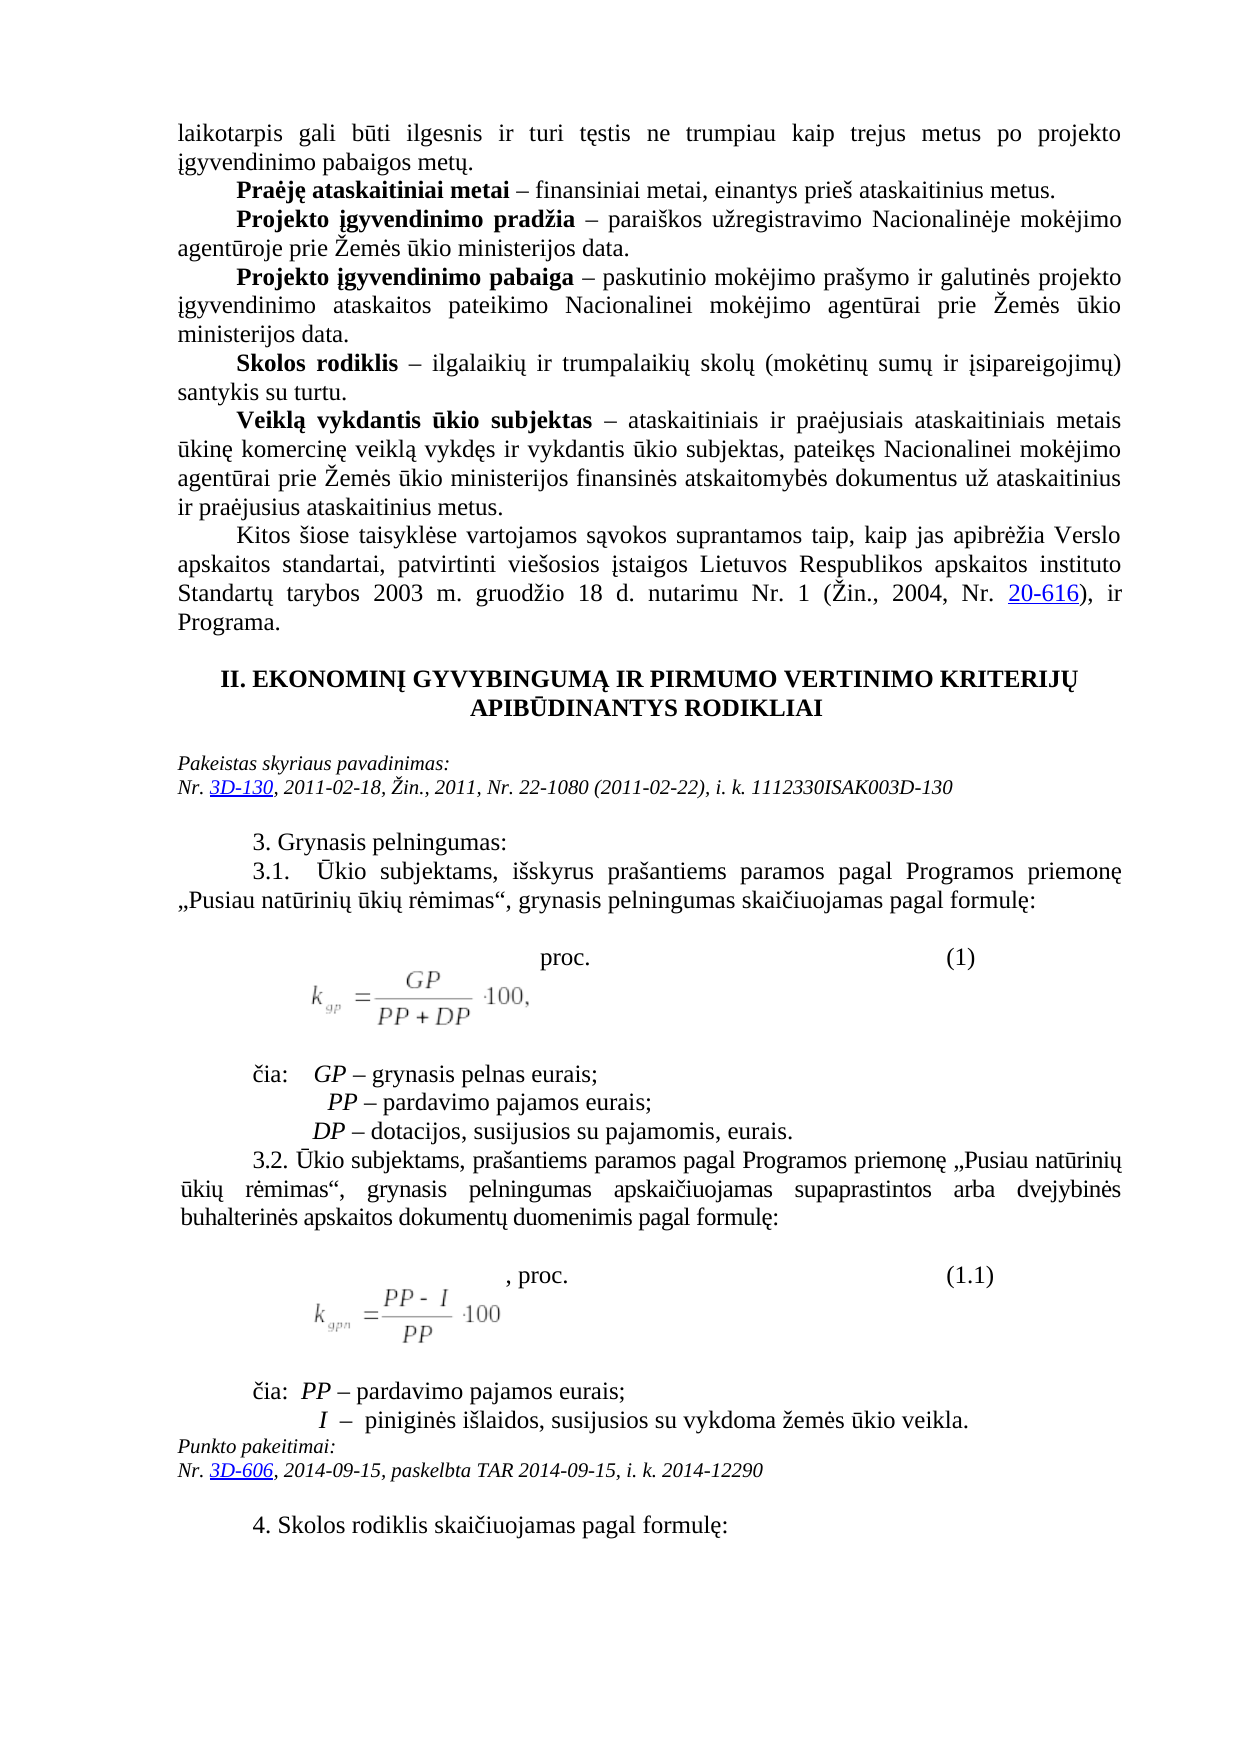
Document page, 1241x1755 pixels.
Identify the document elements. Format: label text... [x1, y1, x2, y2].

text 3.1. Ūkio subjektams, išskyrus prašantiems paramos pagal Programos priemonę „Pusiau natūrinių ūkių rėmimas“, grynasis pelningumas skaičiuojamas pagal formulę: [177, 856, 1122, 914]
text proc. (1) [177, 942, 1122, 1030]
text DP – dotacijos, susijusios su pajamomis, eurais. [177, 1116, 1122, 1145]
text Skolos rodiklis – ilgalaikių ir trumpalaikių skolų (mokėtinų sumų ir įsipareigojimų) santykis su turtu. [177, 348, 1122, 406]
text Kitos šiose taisyklėse vartojamos sąvokos suprantamos taip, kaip jas apibrėžia Verslo apskaitos standartai, patvirtinti viešosios įstaigos Lietuvos Respublikos apskaitos instituto Standartų tarybos 2003 m. gruodžio 18 d. nutarimu Nr. 1 (Žin., 2004, Nr. 20-616), ir Programa. [177, 521, 1122, 636]
text čia: GP – grynasis pelnas eurais; [177, 1059, 1122, 1087]
text Nr. 3D-130, 2011-02-18, Žin., 2011, Nr. 22-1080 (2011-02-22), i. k. 1112330ISAK003D-130 [177, 775, 1122, 799]
text Nr. 3D-606, 2014-09-15, paskelbta TAR 2014-09-15, i. k. 2014-12290 [177, 1458, 1122, 1482]
text I – piniginės išlaidos, susijusios su vykdoma žemės ūkio veikla. [177, 1405, 1122, 1433]
text laikotarpis gali būti ilgesnis ir turi tęstis ne trumpiau kaip trejus metus po projekto įgyvendinimo pabaigos metų. [177, 118, 1122, 176]
text Praėję ataskaitiniai metai – finansiniai metai, einantys prieš ataskaitinius metus. [177, 176, 1122, 204]
text PP – pardavimo pajamos eurais; [177, 1087, 1122, 1116]
text 3. Grynasis pelningumas: [177, 827, 1122, 856]
text 4. Skolos rodiklis skaičiuojamas pagal formulę: [252, 1510, 1122, 1539]
text Veiklą vykdantis ūkio subjektas – ataskaitiniais ir praėjusiais ataskaitiniais metais ūkinę komercinę veiklą vykdęs ir vykdantis ūkio subjektas, pateikęs Nacionalinei mokėjimo agentūrai prie Žemės ūkio ministerijos finansinės atskaitomybės dokumentus už ataskaitinius ir praėjusius ataskaitinius metus. [177, 406, 1122, 521]
text Punkto pakeitimai: [177, 1433, 1122, 1458]
text Pakeistas skyriaus pavadinimas: [177, 751, 1122, 775]
text II. EKONOMINĮ GYVYBINGUMĄ IR PIRMUMO VERTINIMO KRITERIJŲ APIBŪDINANTYS RODIKLIAI [177, 664, 1122, 722]
text Projekto įgyvendinimo pabaiga – paskutinio mokėjimo prašymo ir galutinės projekto įgyvendinimo ataskaitos pateikimo Nacionalinei mokėjimo agentūrai prie Žemės ūkio ministerijos data. [177, 262, 1122, 348]
text čia: PP – pardavimo pajamos eurais; [177, 1376, 1122, 1405]
text 3.2. Ūkio subjektams, prašantiems paramos pagal Programos priemonę „Pusiau natūrinių ūkių rėmimas“, grynasis pelningumas apskaičiuojamas supaprastintos arba dvejybinės buhalterinės apskaitos dokumentų duomenimis pagal formulę: [180, 1145, 1122, 1231]
text , proc. (1.1) [312, 1260, 1122, 1347]
text Projekto įgyvendinimo pradžia – paraiškos užregistravimo Nacionalinėje mokėjimo agentūroje prie Žemės ūkio ministerijos data. [177, 204, 1122, 262]
